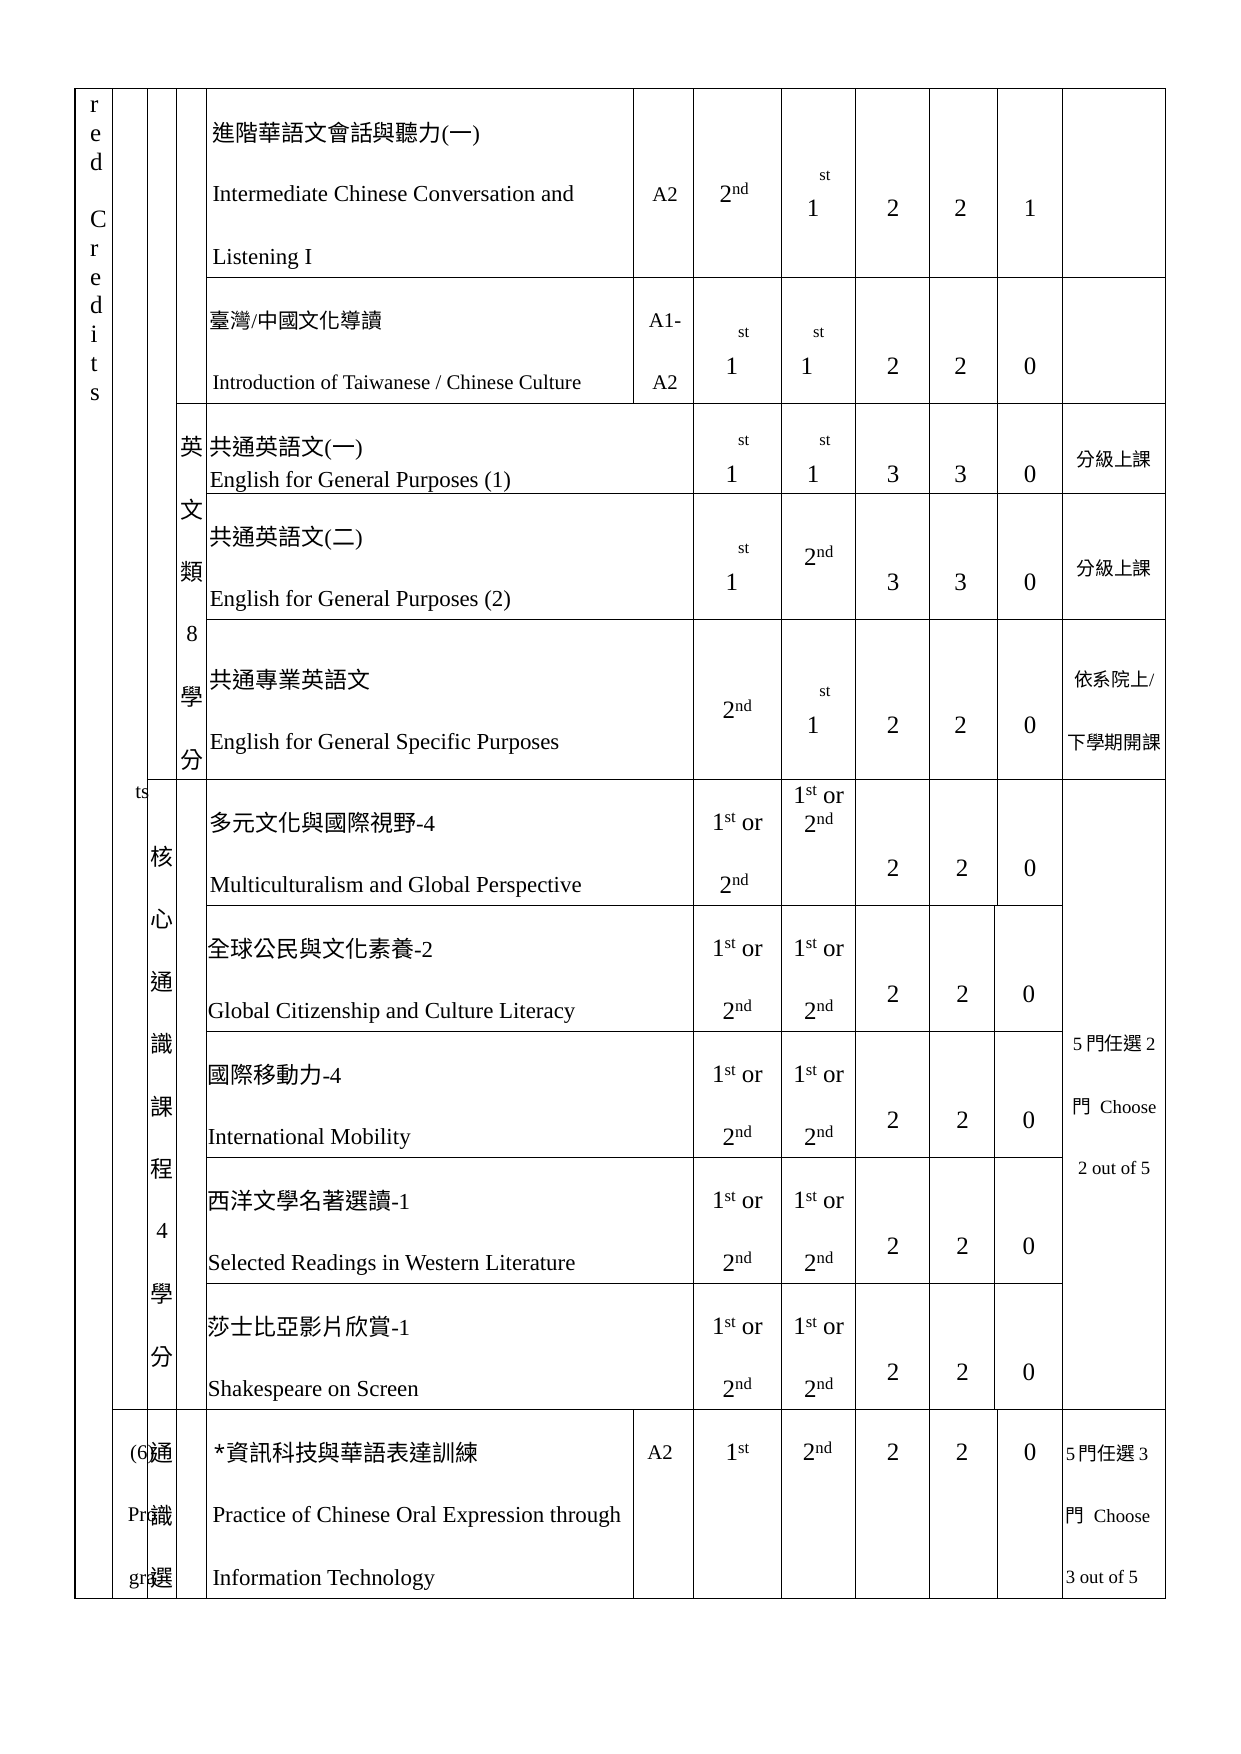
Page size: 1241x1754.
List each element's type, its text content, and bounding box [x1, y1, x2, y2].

table_cell 2 [856, 1410, 929, 1598]
table_cell 2 [856, 620, 929, 779]
table_cell 2 [856, 89, 929, 277]
table_cell 共通英語文(一) English for General Purposes (1) [207, 404, 693, 493]
table_cell 2 [856, 780, 929, 905]
table_cell 0 [995, 1158, 1062, 1283]
table_cell 3 [856, 404, 929, 493]
table_cell 2 [930, 1410, 997, 1598]
table_cell 2 [856, 1284, 929, 1409]
table_cell 2nd [782, 494, 855, 619]
table_cell (24) Program Required Credits [113, 89, 147, 1409]
table_cell 5門任選2門 Choose 2 out of 5 [1063, 780, 1165, 1409]
table_cell 2nd [782, 1410, 855, 1598]
table_cell 0 [998, 278, 1062, 403]
table_cell 1st or 2nd [782, 906, 855, 1031]
table_cell 1st or 2nd [694, 1158, 781, 1283]
table_cell (6) Program Elective Credits [113, 1410, 147, 1598]
table_cell 2 [930, 1284, 994, 1409]
table_cell 2 [930, 1032, 994, 1157]
table_cell 2 [930, 89, 997, 277]
table_cell [177, 89, 206, 403]
table_cell 0 [995, 906, 1062, 1031]
table_cell 多元文化與國際視野-4 Multiculturalism and Global Perspective [207, 780, 693, 905]
table_cell 1st [782, 89, 855, 277]
table_cell 1 [998, 89, 1062, 277]
table_cell A1-A2 [634, 278, 693, 403]
table_cell 2 [930, 1158, 994, 1283]
table_cell 1st [782, 404, 855, 493]
table_cell 2nd [694, 89, 781, 277]
table_cell 0 [998, 1410, 1062, 1598]
table_cell 1st [782, 278, 855, 403]
table_cell red Credits [76, 89, 112, 1598]
table_cell 3 [930, 404, 997, 493]
table_cell 分級上課 [1063, 404, 1165, 493]
table_cell 2 [930, 906, 994, 1031]
table_cell 2nd [694, 620, 781, 779]
table_cell 共通英語文(二) English for General Purposes (2) [207, 494, 693, 619]
table_cell [1063, 89, 1165, 277]
table_cell 全球公民與文化素養-2 Global Citizenship and Culture Literacy [207, 906, 693, 1031]
table_cell 英文類 8學分 [177, 404, 206, 779]
table_cell [177, 780, 206, 1409]
table_cell 1st [694, 278, 781, 403]
table_cell 1st [694, 494, 781, 619]
table_cell 1st or 2nd [694, 906, 781, 1031]
table_cell 0 [998, 494, 1062, 619]
table_cell 2 [930, 780, 997, 905]
table_cell 莎士比亞影片欣賞-1 Shakespeare on Screen [207, 1284, 693, 1409]
table_cell 必修語文課程 20學分 [148, 89, 176, 779]
table_cell 3 [930, 494, 997, 619]
table_cell 分級上課 [1063, 494, 1165, 619]
table_cell 國際移動力-4 International Mobility [207, 1032, 693, 1157]
table_cell 西洋文學名著選讀-1 Selected Readings in Western Literature [207, 1158, 693, 1283]
table_cell 進階華語文會話與聽力(一) Intermediate Chinese Conversation and Listening I [207, 89, 633, 277]
table_cell 1st or 2nd [694, 780, 781, 905]
table_cell 1st or 2nd [694, 1284, 781, 1409]
table_cell 1st [782, 620, 855, 779]
table_cell 0 [995, 1032, 1062, 1157]
table_cell 核心通識課程 4學分 [148, 780, 176, 1409]
table_cell 1st or 2nd [782, 1158, 855, 1283]
table_cell 2 [930, 620, 997, 779]
table_cell A2 [634, 89, 693, 277]
table_cell 2 [856, 906, 929, 1031]
table_cell 0 [998, 620, 1062, 779]
table_cell 5門任選3門 Choose 3 out of 5 [1063, 1410, 1165, 1598]
table_cell 1st or 2nd [782, 780, 855, 905]
table_cell 2 [856, 278, 929, 403]
table_cell 2 [856, 1032, 929, 1157]
table_cell 1st [694, 404, 781, 493]
table_cell 1st [694, 1410, 781, 1598]
table_cell 共通專業英語文 English for General Specific Purposes [207, 620, 693, 779]
table_cell [1063, 278, 1165, 403]
table_cell [177, 1410, 206, 1598]
table_cell 0 [998, 780, 1062, 905]
table_cell 臺灣/中國文化導讀 Introduction of Taiwanese / Chinese Culture [207, 278, 633, 403]
table_cell 0 [995, 1284, 1062, 1409]
table_cell 3 [856, 494, 929, 619]
table_cell 1st or 2nd [694, 1032, 781, 1157]
table_cell 1st or 2nd [782, 1032, 855, 1157]
table_cell 依系院上/下學期開課 [1063, 620, 1165, 779]
table_cell A2 [634, 1410, 693, 1598]
table_cell 1st or 2nd [782, 1284, 855, 1409]
table_cell 0 [998, 404, 1062, 493]
table_cell 通識選修 6 學分 [148, 1410, 176, 1598]
table_cell 2 [930, 278, 997, 403]
table_cell *資訊科技與華語表達訓練 Practice of Chinese Oral Expression through Information Technology [207, 1410, 633, 1598]
table_cell 2 [856, 1158, 929, 1283]
